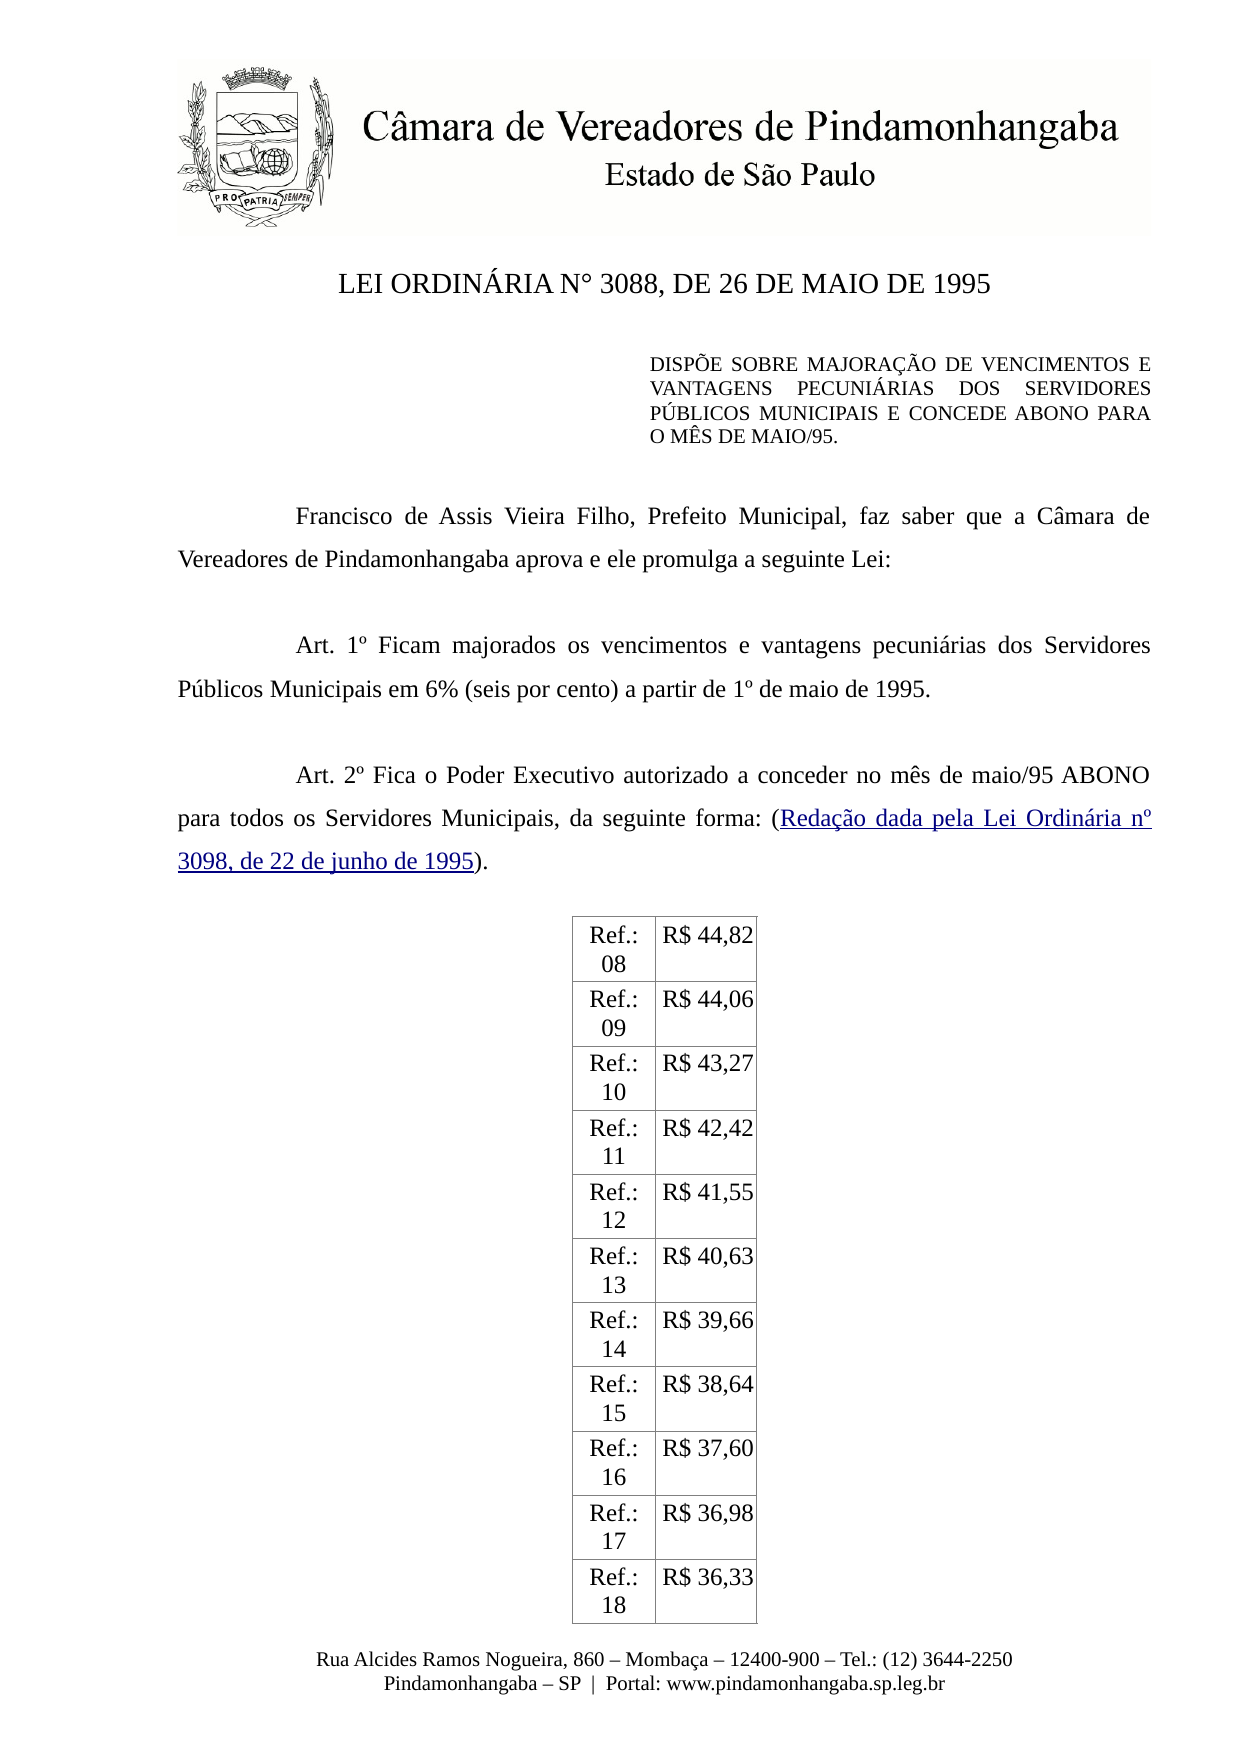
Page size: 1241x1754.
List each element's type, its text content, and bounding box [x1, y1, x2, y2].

table_cell R$ 44,06 [656, 982, 756, 1046]
text Art. 2º Fica o Poder Executivo autorizado a conceder no mês de maio/95 ABONO para todos os Servidores Municipais, da seguinte forma: (Redação dada pela Lei Ordinária nº 3098, de 22 de junho de 1995). [177, 760, 1152, 875]
table_cell R$ 37,60 [656, 1432, 756, 1495]
table_cell Ref.: 17 [573, 1496, 655, 1559]
table_header R$ 44,82 [656, 917, 756, 981]
text Art. 1º Ficam majorados os vencimentos e vantagens pecuniárias dos Servidores Públicos Municipais em 6% (seis por cento) a partir de 1º de maio de 1995. [177, 631, 1152, 702]
table_cell R$ 41,55 [656, 1175, 756, 1238]
table_cell Ref.: 09 [573, 982, 655, 1046]
table_cell Ref.: 11 [573, 1111, 655, 1174]
table_header Ref.: 08 [573, 917, 655, 981]
table_cell R$ 38,64 [656, 1367, 756, 1431]
text LEI ORDINÁRIA N° 3088, de 26 de maio de 1995 [177, 266, 1152, 299]
text DISPÕE SOBRE MAJORAÇÃO DE VENCIMENTOS E VANTAGENS PECUNIÁRIAS DOS SERVIDORES PÚBLICOS MUNICIPAIS E CONCEDE ABONO PARA O MÊS DE MAIO/95. [649, 352, 1152, 448]
table_cell R$ 39,66 [656, 1303, 756, 1366]
table_cell Ref.: 18 [573, 1560, 655, 1623]
picture [177, 59, 1152, 236]
table_cell Ref.: 16 [573, 1432, 655, 1495]
table_cell Ref.: 10 [573, 1047, 655, 1110]
table_cell R$ 43,27 [656, 1047, 756, 1110]
table_cell R$ 40,63 [656, 1239, 756, 1302]
table_cell Ref.: 14 [573, 1303, 655, 1366]
table_cell R$ 36,98 [656, 1496, 756, 1559]
table_cell Ref.: 12 [573, 1175, 655, 1238]
table_cell Ref.: 13 [573, 1239, 655, 1302]
table_cell Ref.: 15 [573, 1367, 655, 1431]
table_cell R$ 36,33 [656, 1560, 756, 1623]
table_cell R$ 42,42 [656, 1111, 756, 1174]
text Francisco de Assis Vieira Filho, Prefeito Municipal, faz saber que a Câmara de Vereadores de Pindamonhangaba aprova e ele promulga a seguinte Lei: [177, 501, 1152, 573]
